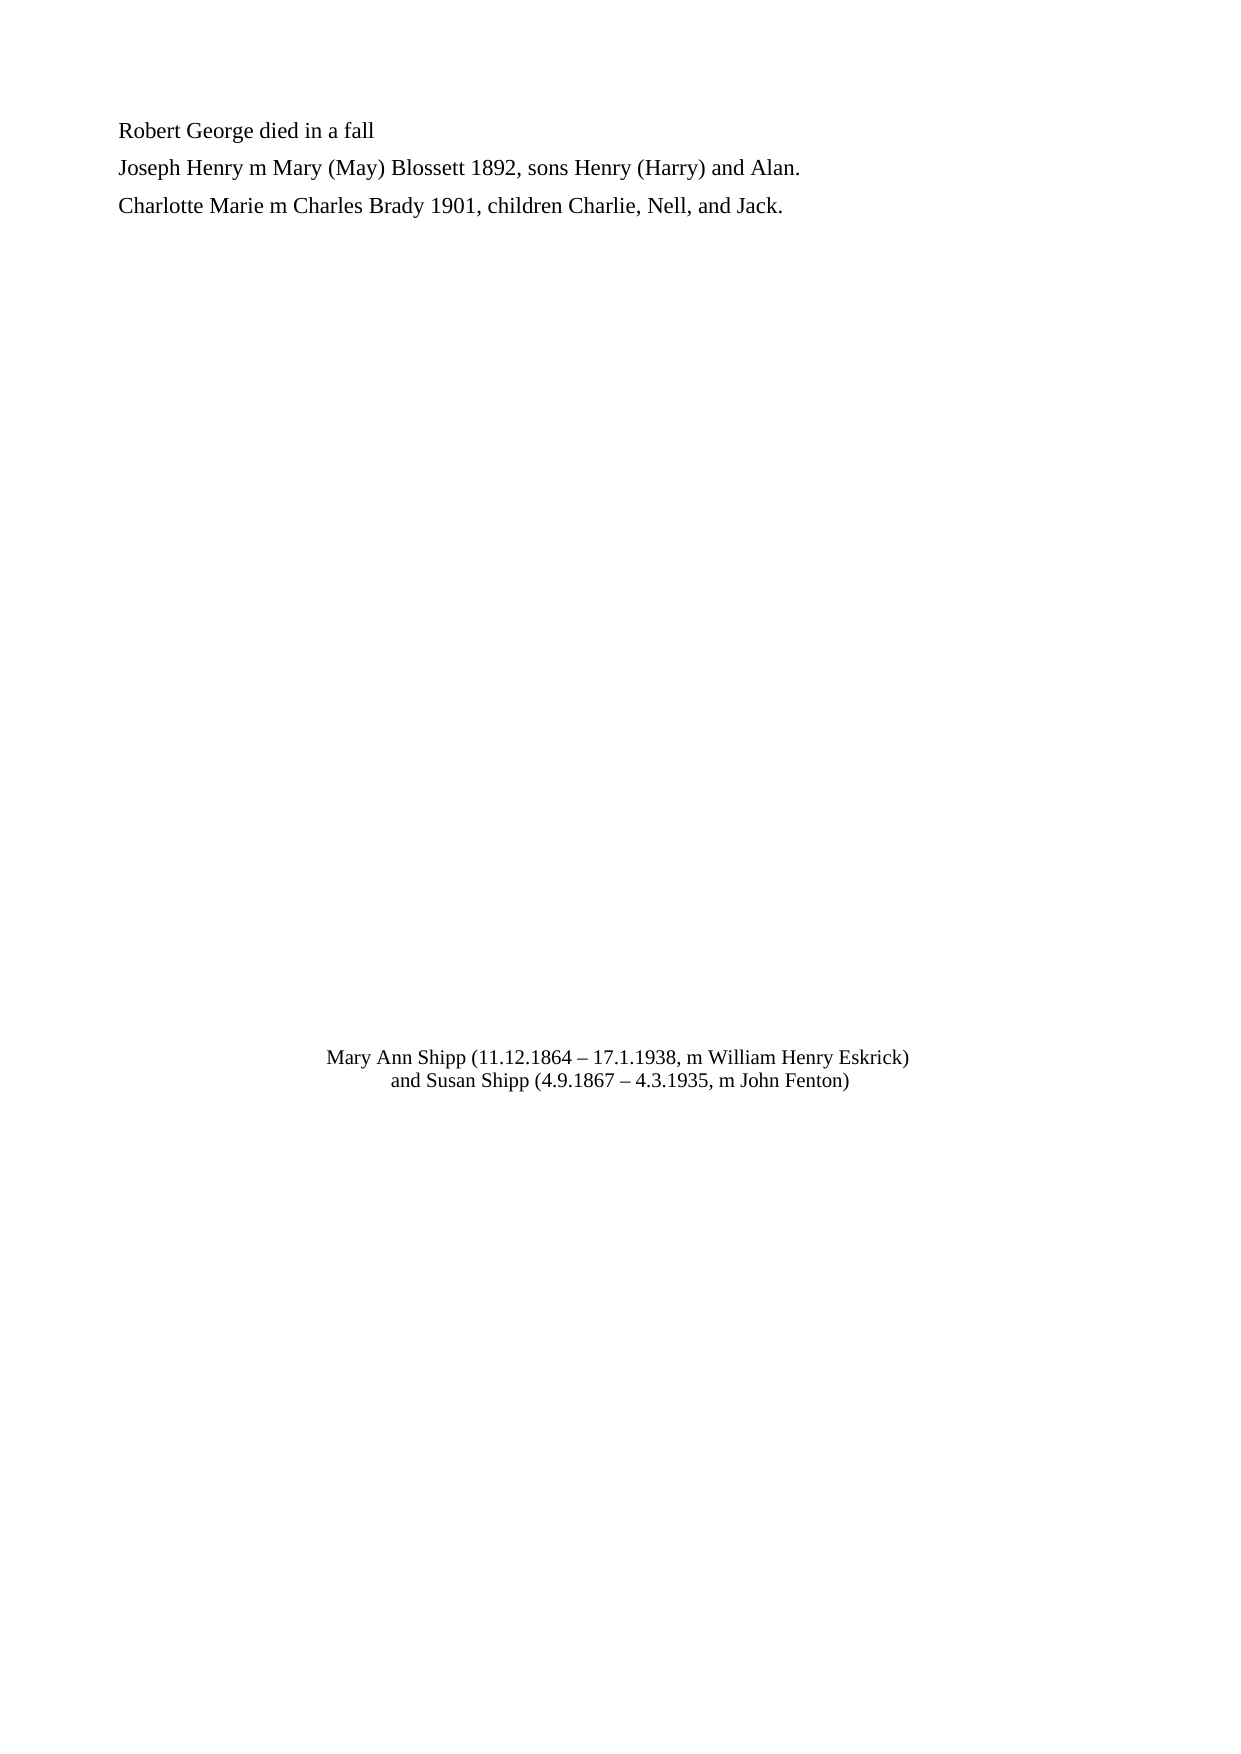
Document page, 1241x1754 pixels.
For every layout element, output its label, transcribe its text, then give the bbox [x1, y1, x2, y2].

text Charlotte Marie m Charles Brady 1901, children Charlie, Nell, and Jack. [118, 193, 1122, 218]
text Mary Ann Shipp (11.12.1864 – 17.1.1938, m William Henry Eskrick) and Susan Shipp (4.9.1867 – 4.3.1935, m John Fenton) [118, 1046, 1122, 1092]
text Robert George died in a fall [118, 118, 1122, 143]
text Joseph Henry m Mary (May) Blossett 1892, sons Henry (Harry) and Alan. [118, 155, 1122, 181]
